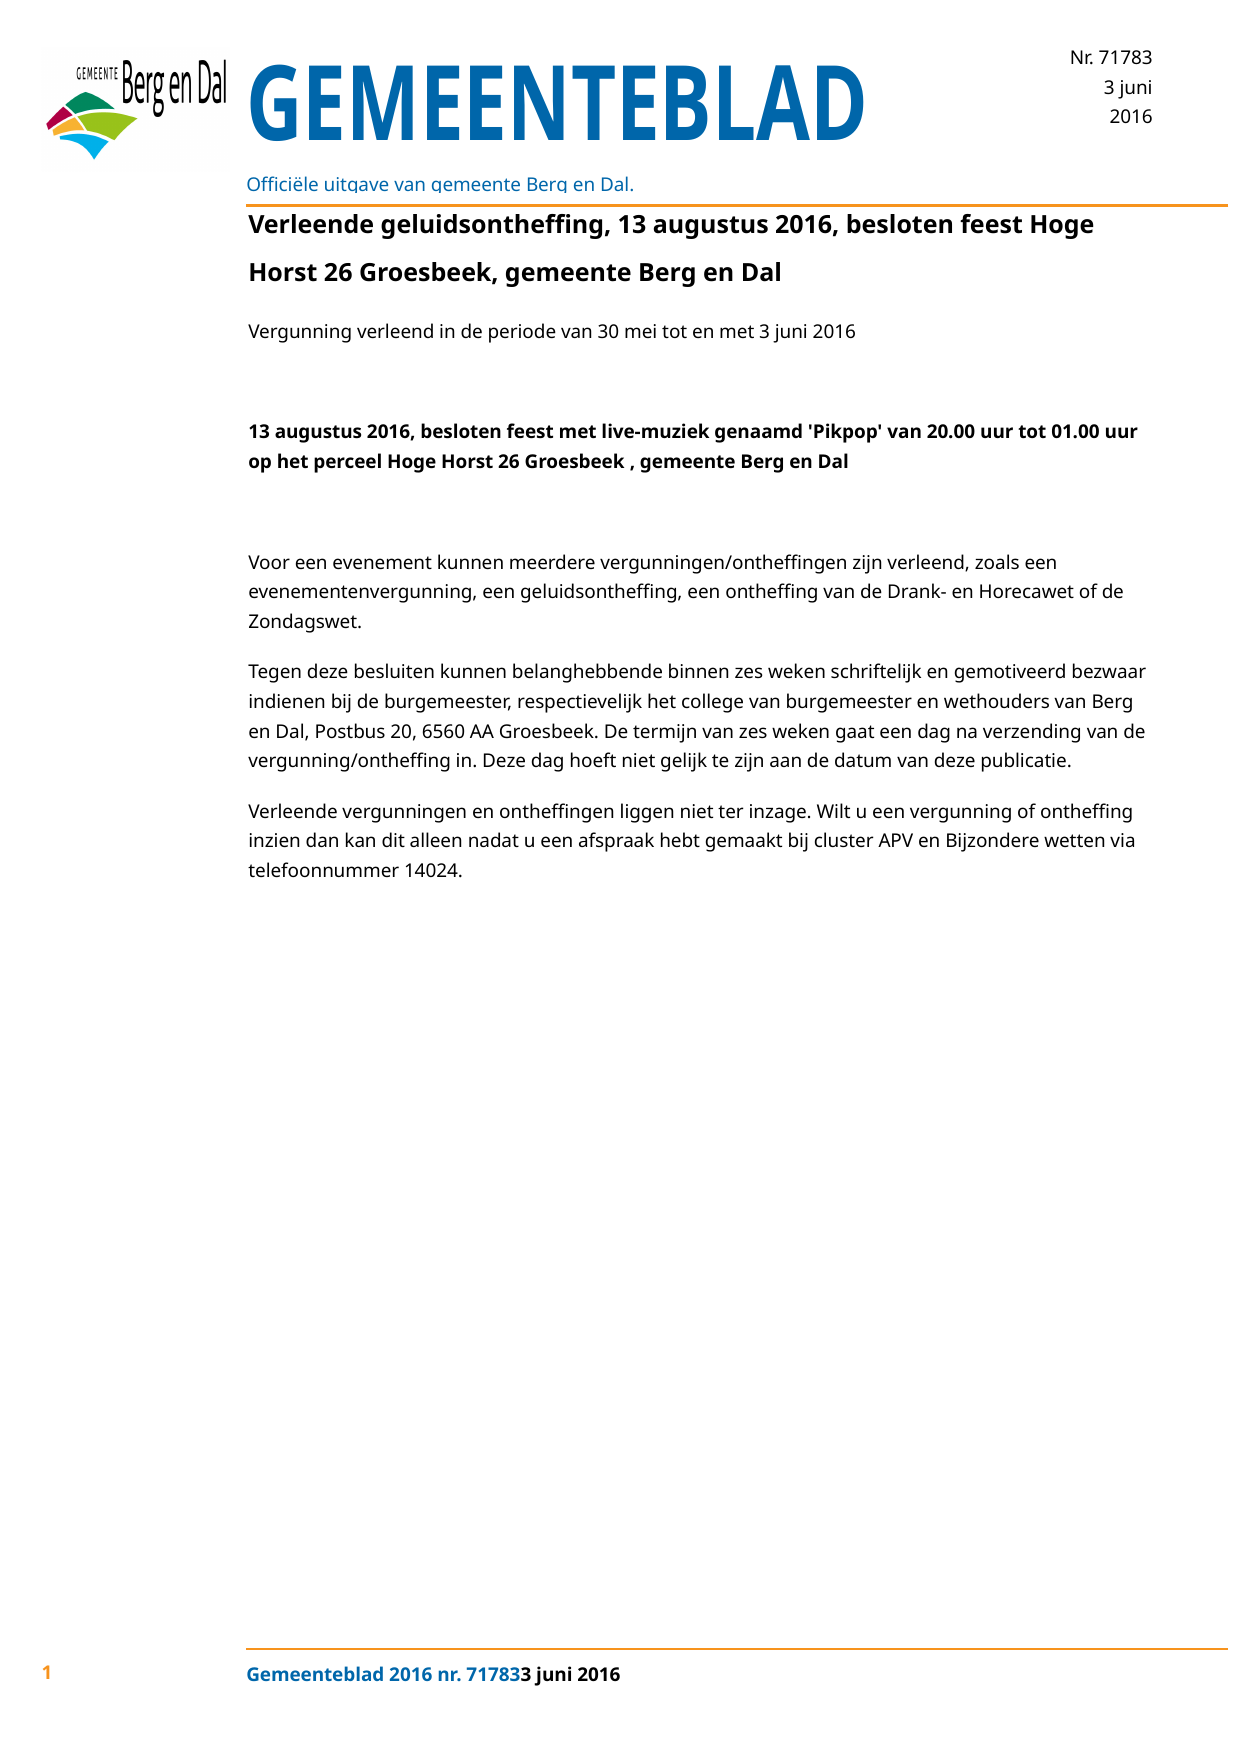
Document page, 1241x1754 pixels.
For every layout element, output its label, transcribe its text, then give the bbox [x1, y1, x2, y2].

text Tegen deze besluiten kunnen belanghebbende binnen zes weken schriftelijk en gemotiveerd bezwaar indienen bij de burgemeester, respectievelijk het college van burgemeester en wethouders van Berg en Dal, Postbus 20, 6560 AA Groesbeek. De termijn van zes weken gaat een dag na verzending van de vergunning/ontheffing in. Deze dag hoeft niet gelijk te zijn aan de datum van deze publicatie. [248, 659, 1152, 773]
text Verleende vergunningen en ontheffingen liggen niet ter inzage. Wilt u een vergunning of ontheffing inzien dan kan dit alleen nadat u een afspraak hebt gemaakt bij cluster APV en Bijzondere wetten via telefoonnummer 14024. [248, 798, 1152, 883]
text Verleende geluidsontheffing, 13 augustus 2016, besloten feest Hoge Horst 26 Groesbeek, gemeente Berg en Dal [248, 207, 1152, 288]
text Voor een evenement kunnen meerdere vergunningen/ontheffingen zijn verleend, zoals een evenementenvergunning, een geluidsontheffing, een ontheffing van de Drank- en Horecawet of de Zondagswet. [248, 549, 1152, 634]
text 13 augustus 2016, besloten feest met live-muziek genaamd 'Pikpop' van 20.00 uur tot 01.00 uur op het perceel Hoge Horst 26 Groesbeek , gemeente Berg en Dal [248, 419, 1152, 474]
text Vergunning verleend in de periode van 30 mei tot en met 3 juni 2016 [248, 318, 1152, 344]
picture [41, 47, 231, 172]
